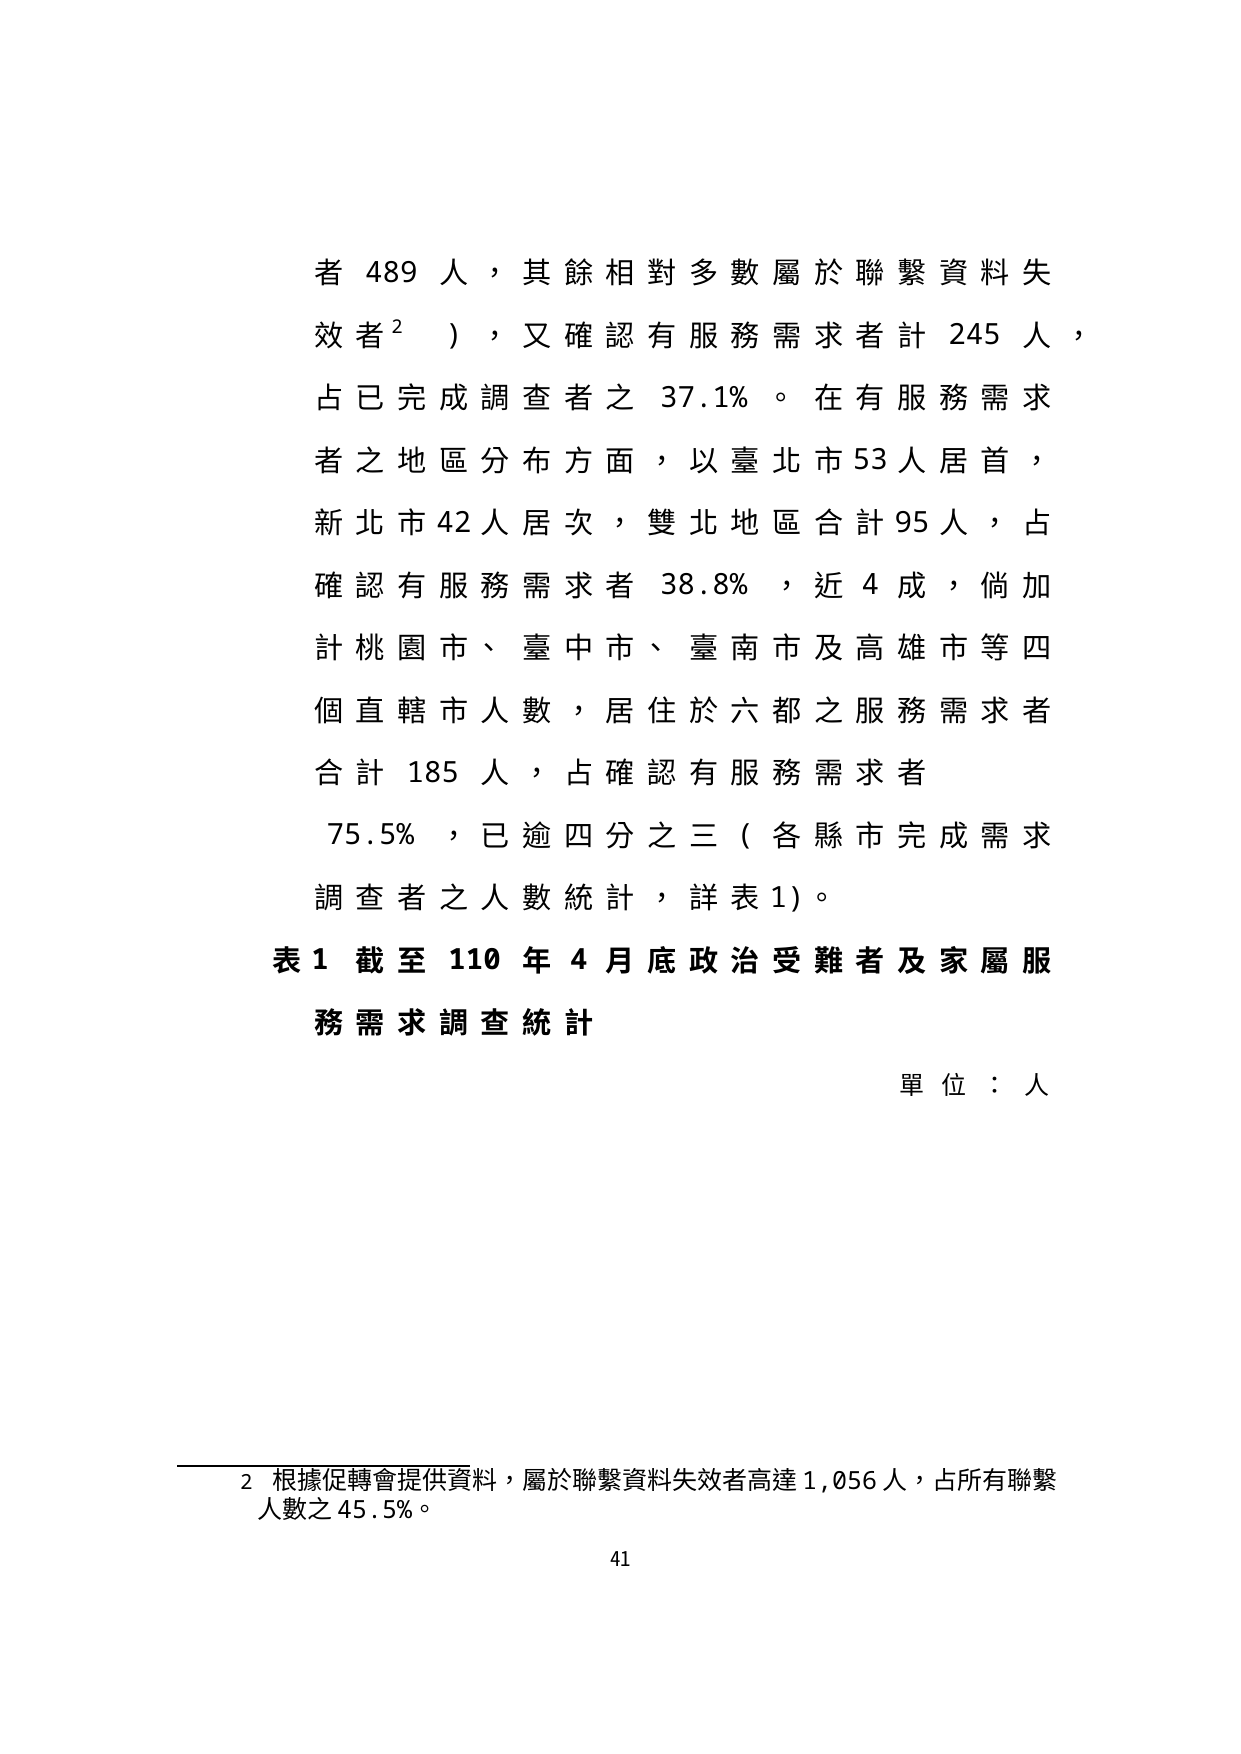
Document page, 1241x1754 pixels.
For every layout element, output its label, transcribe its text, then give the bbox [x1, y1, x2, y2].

text 為瞭解政治受難者家庭對照顧服務之需求狀況，促轉會透過「政治受難者及家屬電話關懷外展計畫」，於109年9月至110年4月期間，就已掌握之相關聯繫資料，委託進行照顧服務需求之電話訪問，並就調查結果作為後續推展照顧服務之依據。根據促轉會提供資料，前揭計畫總計聯繫2,321人，其中完成需求調查者660人，未完成調查者1,661人(含拒絕訪談者489人，其餘相對多數屬於聯繫資料失效者)，又確認有服務需求者計245人，占已完成調查者之37.1%。在有服務需求者之地區分布方面，以臺北市53人居首，新北市42人居次，雙北地區合計95人，占確認有服務需求者38.8%，近4成，倘加計桃園市、臺中市、臺南市及高雄市等四個直轄市人數，居住於六都之服務需求者合計185人，占確認有服務需求者75.5%，已逾四分之三(各縣市完成需求調查者之人數統計，詳表1)。 [242, 229, 1058, 917]
text 單位：人 [242, 1042, 1058, 1104]
text 表1 截至110年4月底政治受難者及家屬服務需求調查統計 [242, 917, 1058, 1042]
text 根據促轉會提供資料，屬於聯繫資料失效者高達1,056人，占所有聯繫人數之45.5%。 [240, 1466, 1063, 1525]
